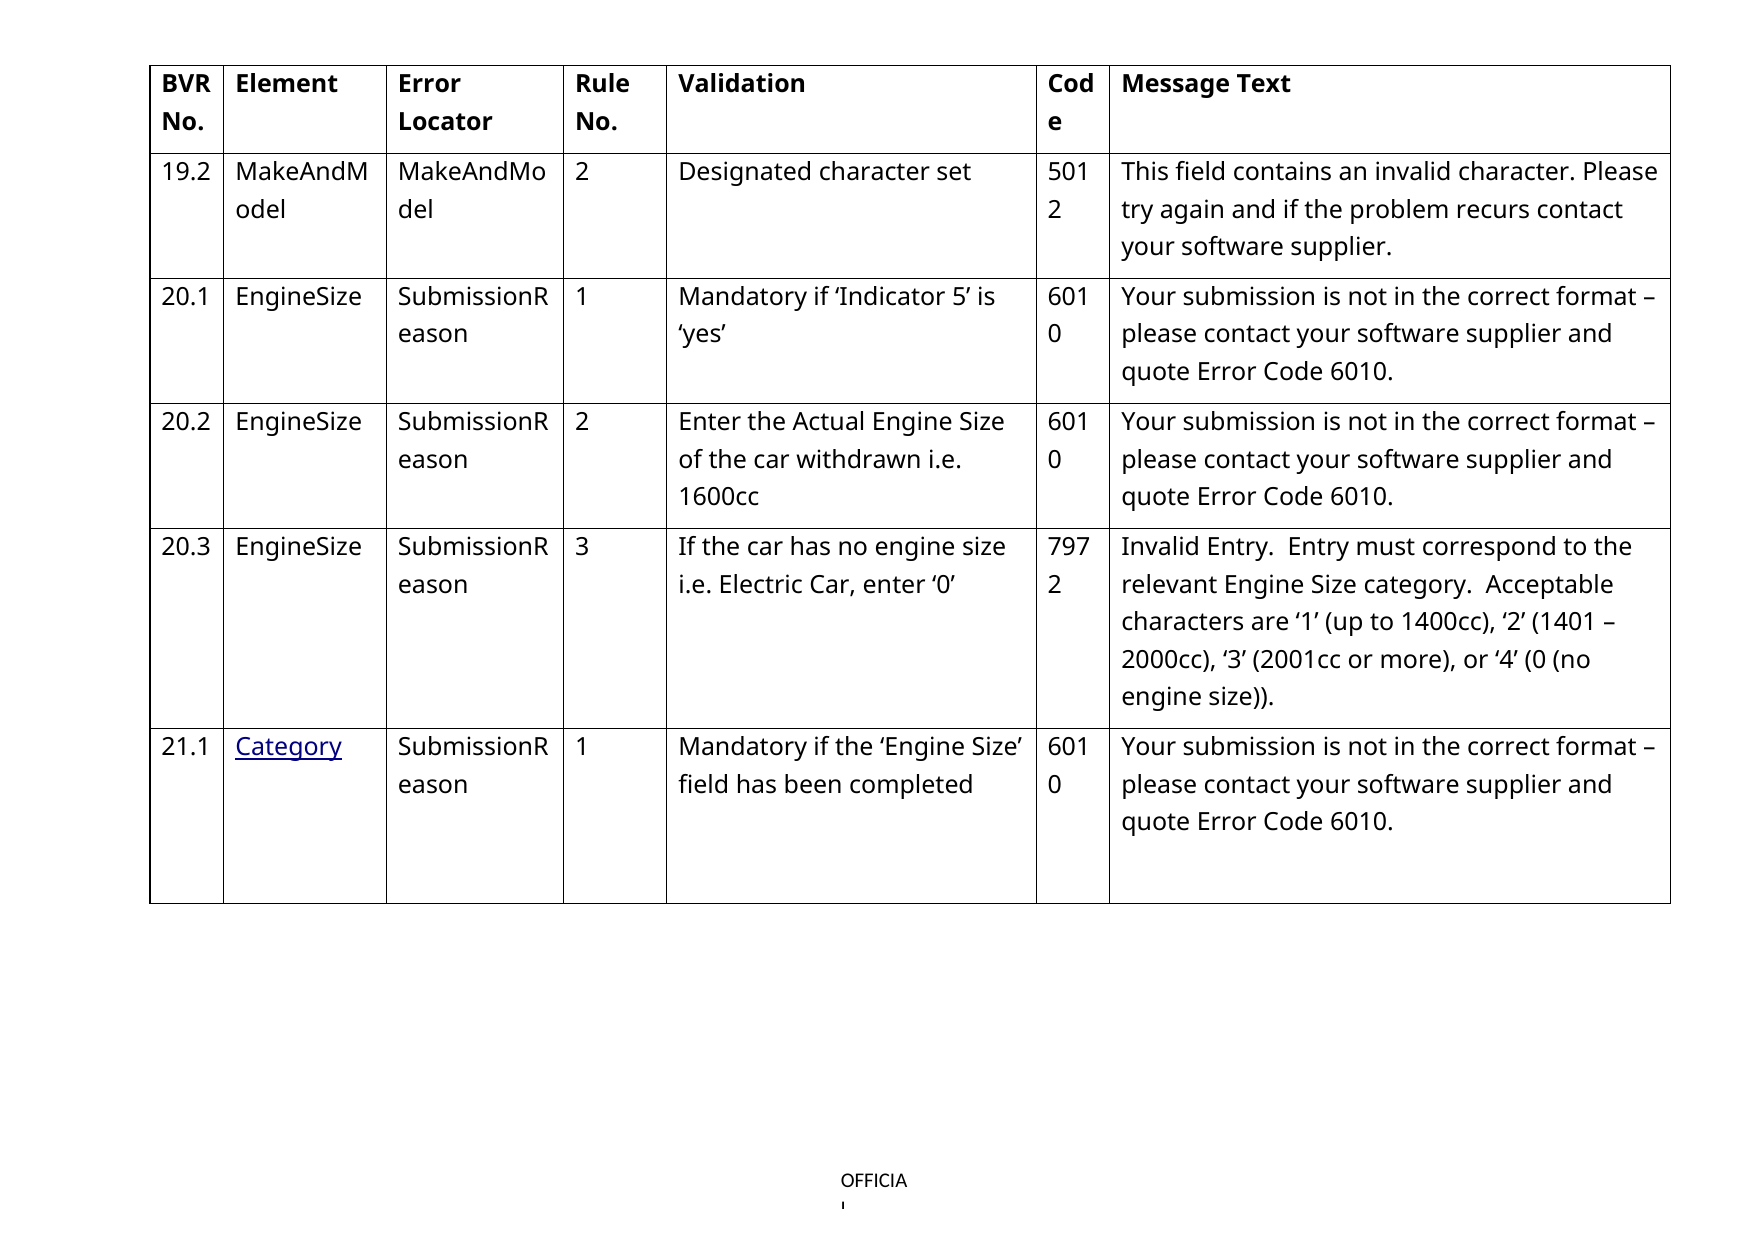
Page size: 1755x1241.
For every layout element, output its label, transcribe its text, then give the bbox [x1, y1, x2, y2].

table_cell 2 [564, 404, 666, 528]
table_cell 21.1 [151, 729, 223, 903]
table_cell 3 [564, 529, 666, 728]
table_cell 1 [564, 729, 666, 903]
table_cell SubmissionReason [387, 529, 563, 728]
table_cell SubmissionReason [387, 404, 563, 528]
table_header Rule No. [564, 66, 666, 153]
table_cell Mandatory if ‘Indicator 5’ is ‘yes’ [667, 279, 1036, 403]
table_cell Your submission is not in the correct format – please contact your software supplier and quote Error Code 6010. [1110, 729, 1670, 903]
table_cell This field contains an invalid character. Please try again and if the problem recurs contact your software supplier. [1110, 154, 1670, 278]
table_cell 19.2 [151, 154, 223, 278]
table_header Validation [667, 66, 1036, 153]
table_cell Designated character set [667, 154, 1036, 278]
table_header BVRNo. [151, 66, 223, 153]
table_cell Mandatory if the ‘Engine Size’ field has been completed [667, 729, 1036, 903]
table_cell 2 [564, 154, 666, 278]
table_cell Your submission is not in the correct format – please contact your software supplier and quote Error Code 6010. [1110, 279, 1670, 403]
table_cell Invalid Entry. Entry must correspond to the relevant Engine Size category. Acceptable characters are ‘1’ (up to 1400cc), ‘2’ (1401 – 2000cc), ‘3’ (2001cc or more), or ‘4’ (0 (no engine size)). [1110, 529, 1670, 728]
table_cell Category [224, 729, 386, 903]
table_cell 7972 [1037, 529, 1109, 728]
table_header Element [224, 66, 386, 153]
table_cell 1 [564, 279, 666, 403]
table_cell 20.1 [151, 279, 223, 403]
table_cell 20.2 [151, 404, 223, 528]
table_cell 6010 [1037, 404, 1109, 528]
table_cell MakeAndModel [224, 154, 386, 278]
table_cell EngineSize [224, 404, 386, 528]
table_header Error Locator [387, 66, 563, 153]
table_cell MakeAndModel [387, 154, 563, 278]
table_cell Enter the Actual Engine Size of the car withdrawn i.e. 1600cc [667, 404, 1036, 528]
table_cell EngineSize [224, 279, 386, 403]
table_cell If the car has no engine size i.e. Electric Car, enter ‘0’ [667, 529, 1036, 728]
table_header Code [1037, 66, 1109, 153]
table_cell 6010 [1037, 279, 1109, 403]
table_cell 20.3 [151, 529, 223, 728]
table_cell SubmissionReason [387, 729, 563, 903]
table_header Message Text [1110, 66, 1670, 153]
table_cell Your submission is not in the correct format – please contact your software supplier and quote Error Code 6010. [1110, 404, 1670, 528]
table_cell 6010 [1037, 729, 1109, 903]
table_cell SubmissionReason [387, 279, 563, 403]
table_cell 5012 [1037, 154, 1109, 278]
table_cell EngineSize [224, 529, 386, 728]
